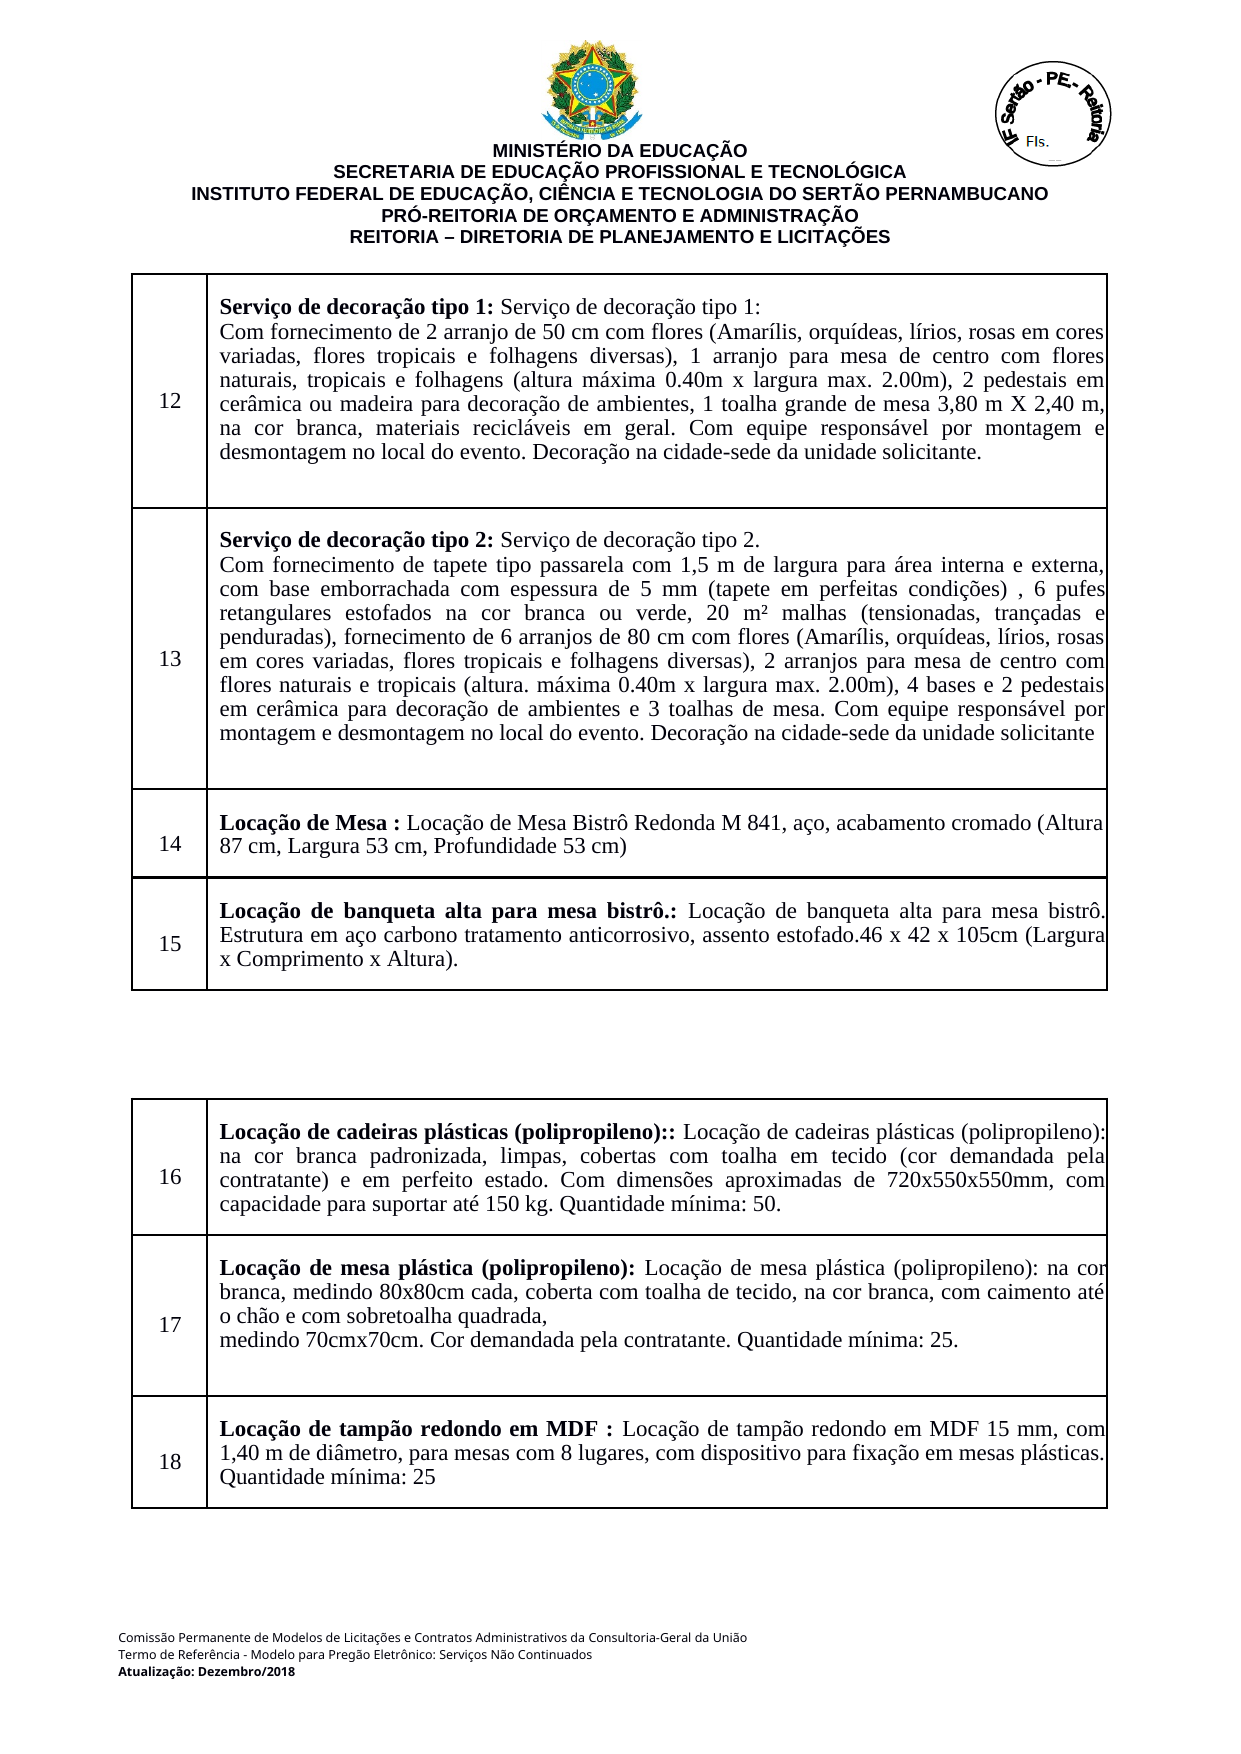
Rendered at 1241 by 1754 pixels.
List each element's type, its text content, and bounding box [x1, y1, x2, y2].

table_cell 17 [133, 1236, 206, 1394]
picture [541, 40, 643, 140]
table_cell Locação de banqueta alta para mesa bistrô.: Locação de banqueta alta para mesa bistrô. Estrutura em aço carbono tratamento anticorrosivo, assento estofado.46 x 42 x 105cm (Largura x Comprimento x Altura). [208, 879, 1106, 988]
table_cell 15 [133, 879, 206, 988]
table_cell Locação de mesa plástica (polipropileno): Locação de mesa plástica (polipropileno): na cor branca, medindo 80x80cm cada, coberta com toalha de tecido, na cor branca, com caimento até o chão e com sobretoalha quadrada, medindo 70cmx70cm. Cor demandada pela contratante. Quantidade mínima: 25. [208, 1236, 1106, 1394]
table_cell Serviço de decoração tipo 1: Serviço de decoração tipo 1: Com fornecimento de 2 arranjo de 50 cm com flores (Amarílis, orquídeas, lírios, rosas em cores variadas, flores tropicais e folhagens diversas), 1 arranjo para mesa de centro com flores naturais, tropicais e folhagens (altura máxima 0.40m x largura max. 2.00m), 2 pedestais em cerâmica ou madeira para decoração de ambientes, 1 toalha grande de mesa 3,80 m X 2,40 m, na cor branca, materiais recicláveis em geral. Com equipe responsável por montagem e desmontagem no local do evento. Decoração na cidade-sede da unidade solicitante. [208, 275, 1106, 507]
table_cell Serviço de decoração tipo 2: Serviço de decoração tipo 2. Com fornecimento de tapete tipo passarela com 1,5 m de largura para área interna e externa, com base emborrachada com espessura de 5 mm (tapete em perfeitas condições) , 6 pufes retangulares estofados na cor branca ou verde, 20 m² malhas (tensionadas, trançadas e penduradas), fornecimento de 6 arranjos de 80 cm com flores (Amarílis, orquídeas, lírios, rosas em cores variadas, flores tropicais e folhagens diversas), 2 arranjos para mesa de centro com flores naturais e tropicais (altura. máxima 0.40m x largura max. 2.00m), 4 bases e 2 pedestais em cerâmica para decoração de ambientes e 3 toalhas de mesa. Com equipe responsável por montagem e desmontagem no local do evento. Decoração na cidade-sede da unidade solicitante [208, 509, 1106, 788]
table_cell 13 [133, 509, 206, 788]
picture [988, 51, 1117, 171]
table_cell 12 [133, 275, 206, 507]
table_header 16 [133, 1100, 206, 1234]
table_cell 18 [133, 1397, 206, 1507]
table_cell 14 [133, 790, 206, 876]
table_cell Locação de Mesa : Locação de Mesa Bistrô Redonda M 841, aço, acabamento cromado (Altura 87 cm, Largura 53 cm, Profundidade 53 cm) [208, 790, 1106, 876]
table_cell Locação de tampão redondo em MDF : Locação de tampão redondo em MDF 15 mm, com 1,40 m de diâmetro, para mesas com 8 lugares, com dispositivo para fixação em mesas plásticas. Quantidade mínima: 25 [208, 1397, 1106, 1507]
table_header Locação de cadeiras plásticas (polipropileno):: Locação de cadeiras plásticas (polipropileno): na cor branca padronizada, limpas, cobertas com toalha em tecido (cor demandada pela contratante) e em perfeito estado. Com dimensões aproximadas de 720x550x550mm, com capacidade para suportar até 150 kg. Quantidade mínima: 50. [208, 1100, 1106, 1234]
